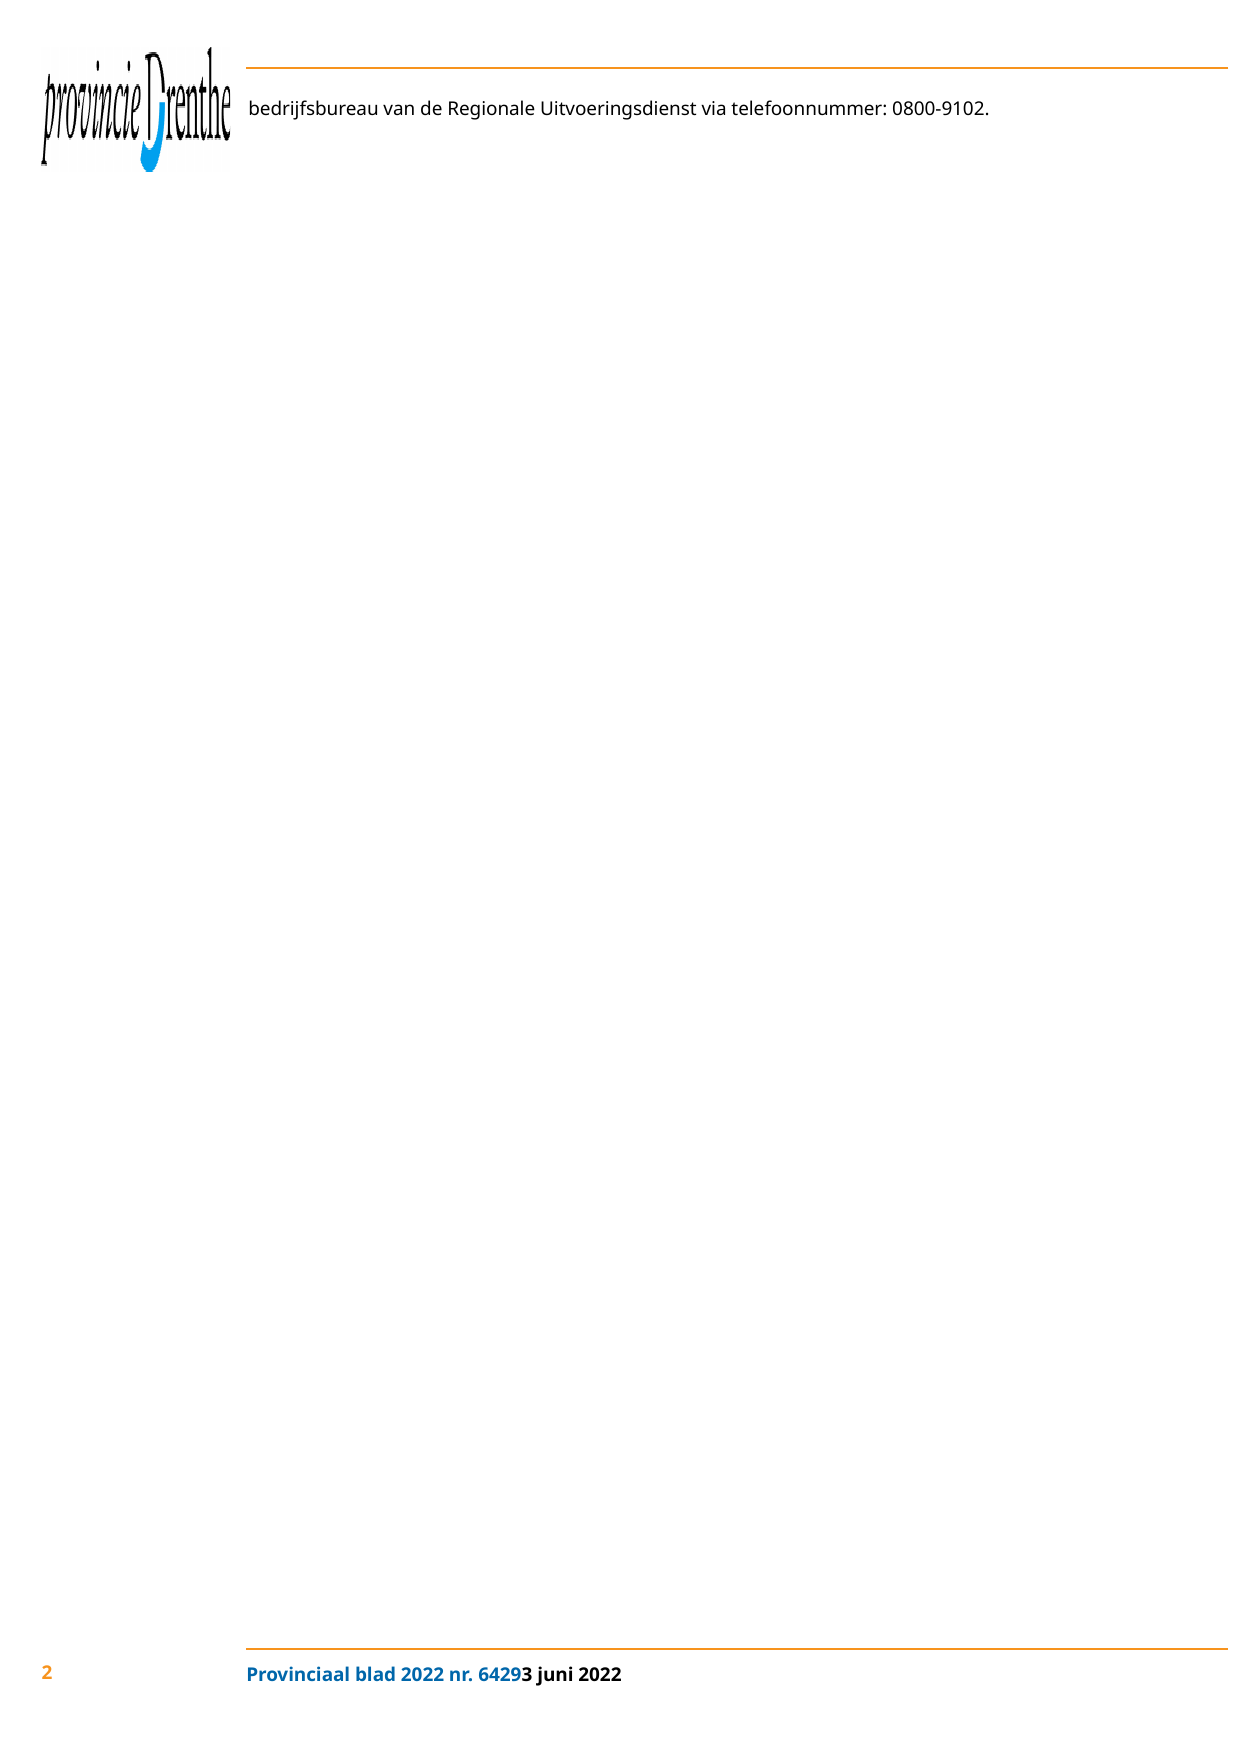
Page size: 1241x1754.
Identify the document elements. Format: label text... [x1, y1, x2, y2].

text bedrijfsbureau van de Regionale Uitvoeringsdienst via telefoonnummer: 0800-9102. [248, 95, 1152, 121]
picture [41, 47, 231, 172]
